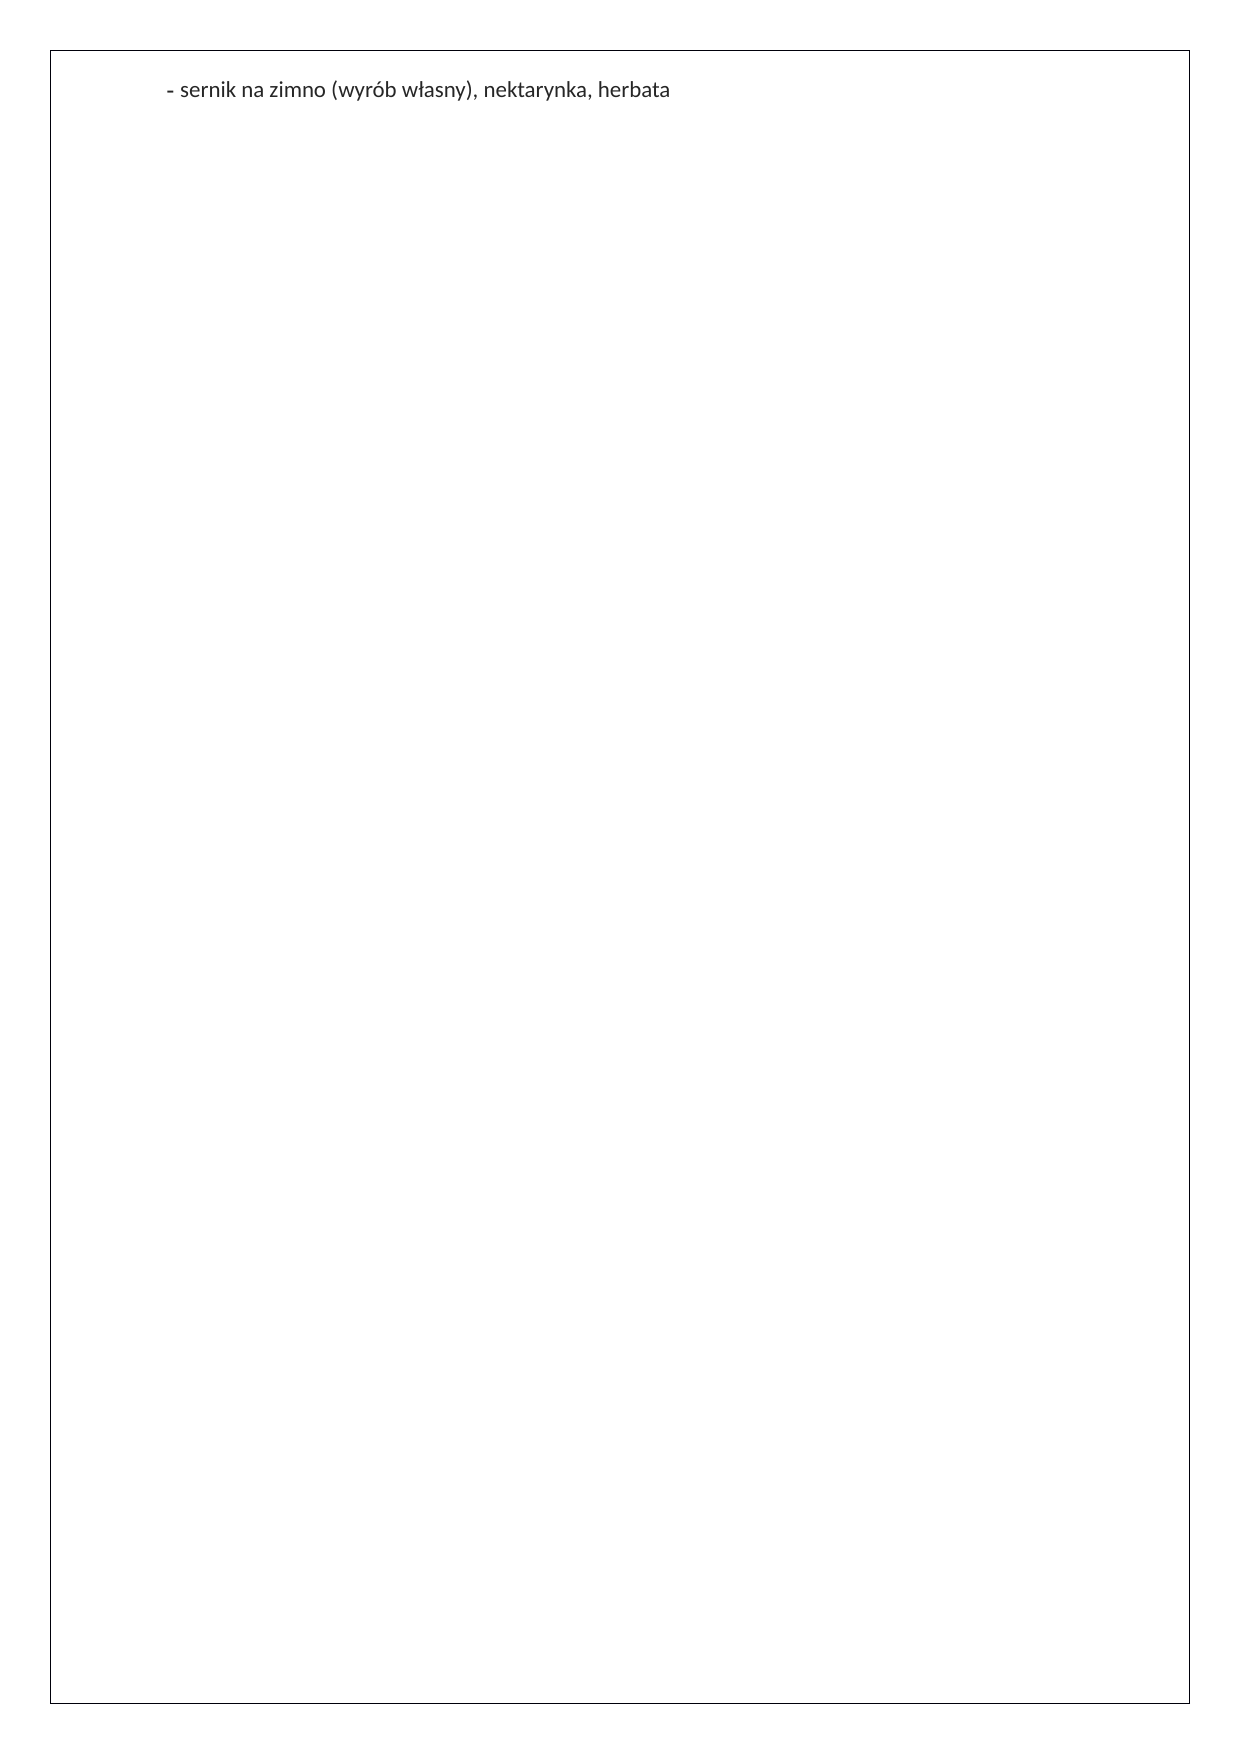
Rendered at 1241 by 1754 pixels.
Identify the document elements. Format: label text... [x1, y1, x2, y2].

text - sernik na zimno (wyrób własny), nektarynka, herbata [75, 75, 1165, 103]
